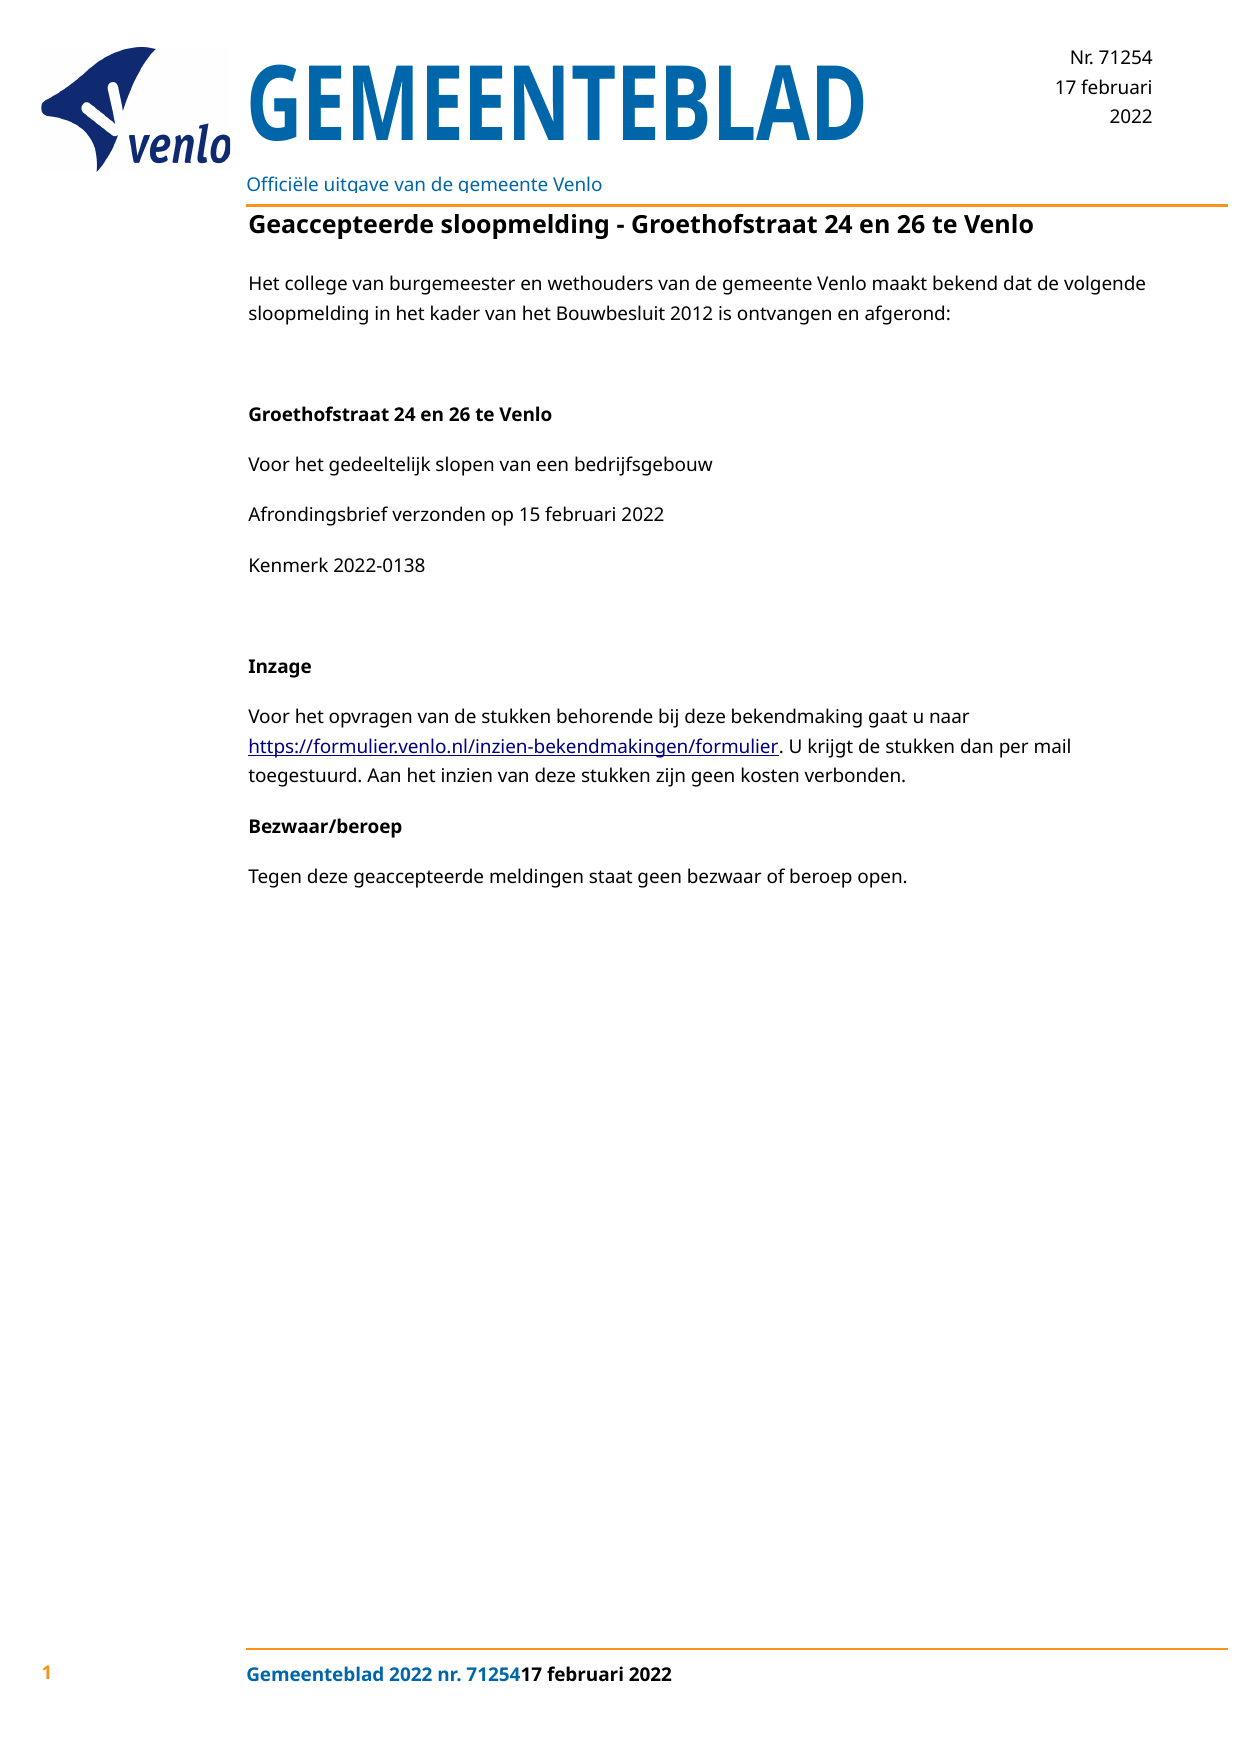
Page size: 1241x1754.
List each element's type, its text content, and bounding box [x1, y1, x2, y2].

text Geaccepteerde sloopmelding - Groethofstraat 24 en 26 te Venlo [248, 207, 1152, 241]
text Voor het opvragen van de stukken behorende bij deze bekendmaking gaat u naar https://formulier.venlo.nl/inzien-bekendmakingen/formulier. U krijgt de stukken dan per mail toegestuurd. Aan het inzien van deze stukken zijn geen kosten verbonden. [248, 703, 1152, 788]
text Het college van burgemeester en wethouders van de gemeente Venlo maakt bekend dat de volgende sloopmelding in het kader van het Bouwbesluit 2012 is ontvangen en afgerond: [248, 270, 1152, 326]
text Bezwaar/beroep [248, 813, 1152, 838]
text Afrondingsbrief verzonden op 15 februari 2022 [248, 502, 1152, 527]
text Voor het gedeeltelijk slopen van een bedrijfsgebouw [248, 451, 1152, 477]
text Inzage [248, 653, 1152, 678]
text Kenmerk 2022-0138 [248, 552, 1152, 578]
text Tegen deze geaccepteerde meldingen staat geen bezwaar of beroep open. [248, 863, 1152, 889]
text Groethofstraat 24 en 26 te Venlo [248, 401, 1152, 426]
picture [41, 47, 231, 172]
